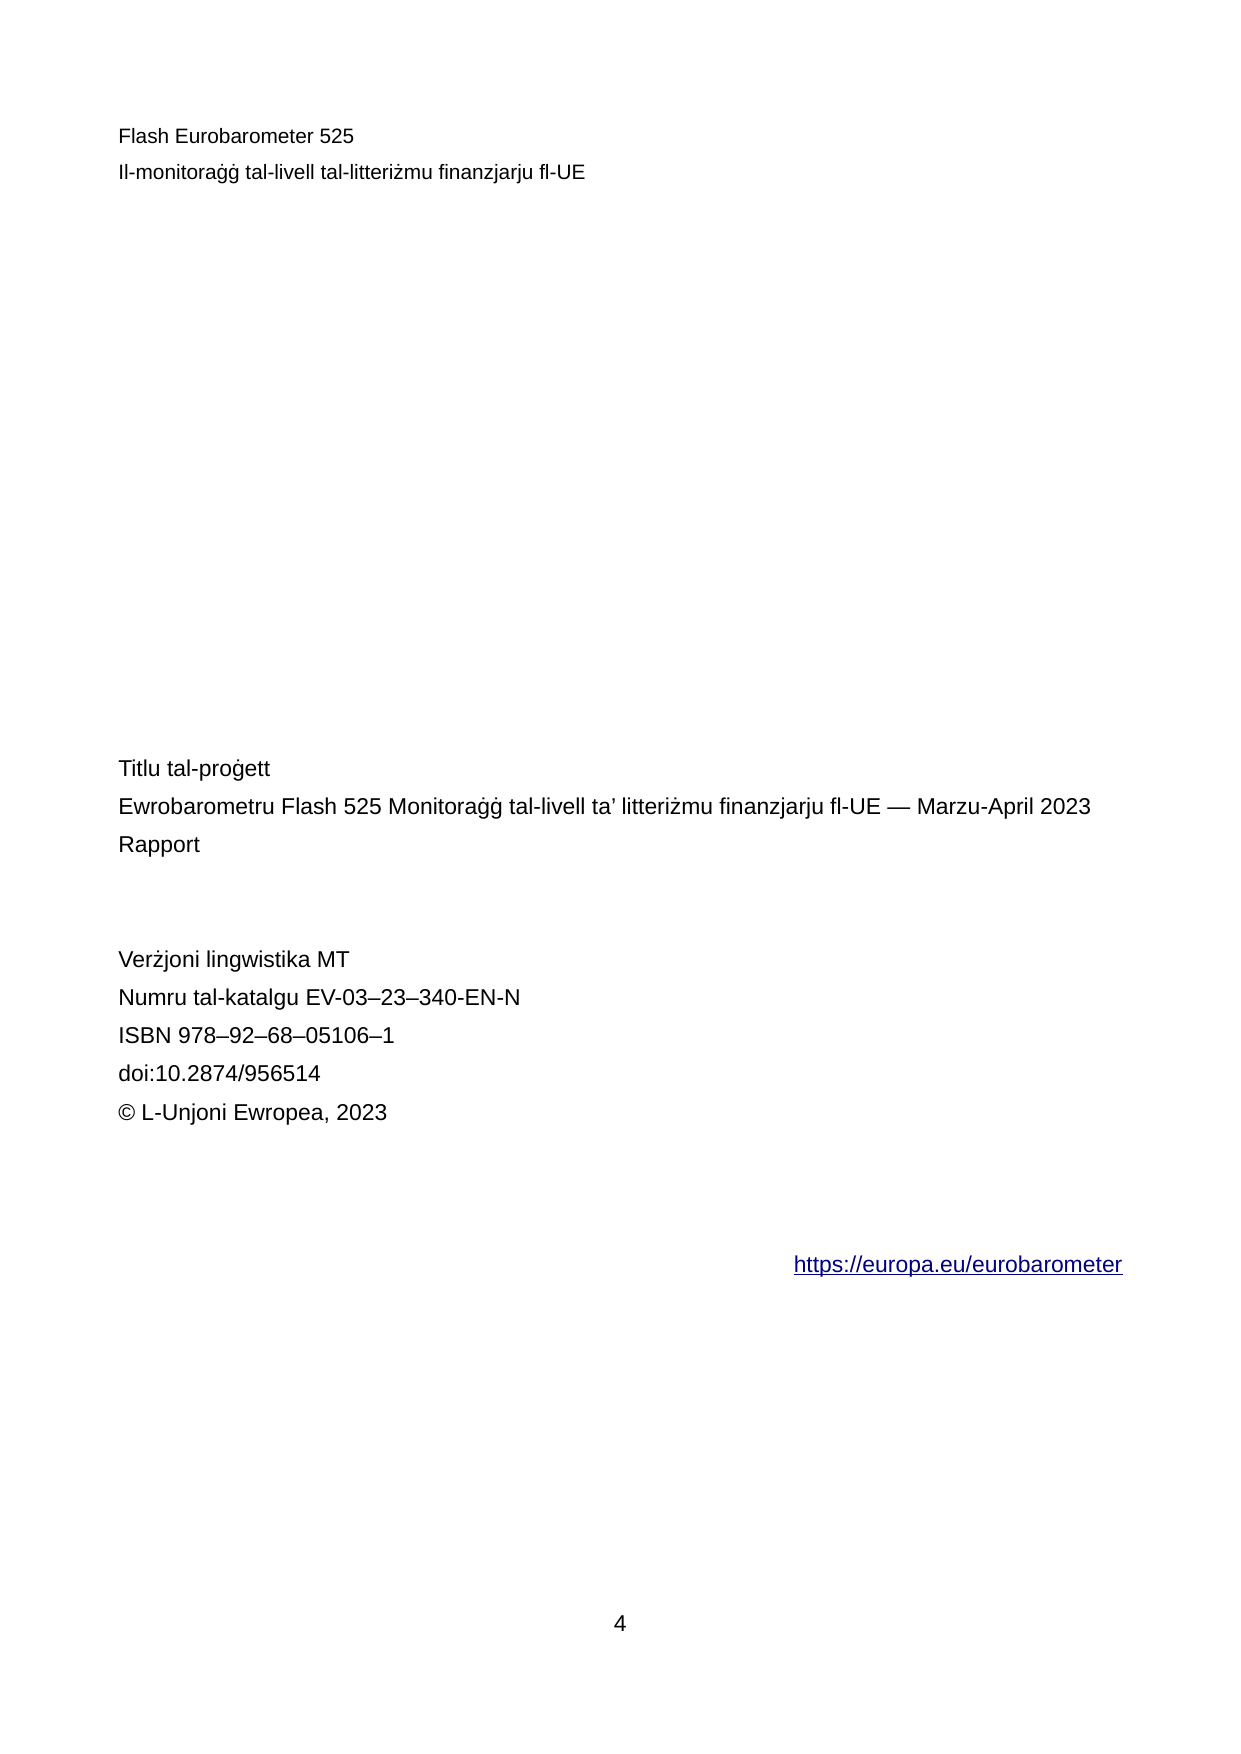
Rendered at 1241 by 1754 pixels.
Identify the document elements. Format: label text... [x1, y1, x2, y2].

text Ewrobarometru Flash 525 Monitoraġġ tal-livell ta’ litteriżmu finanzjarju fl-UE — Marzu-April 2023 [118, 793, 1122, 819]
text Verżjoni lingwistika MT [118, 946, 1122, 972]
text Numru tal-katalgu EV-03–23–340-EN-N [118, 984, 1122, 1010]
text Rapport [118, 831, 1122, 857]
text ISBN 978–92–68–05106–1 [118, 1022, 1122, 1048]
text https://europa.eu/eurobarometer [118, 1251, 1122, 1278]
text Titlu tal-proġett [118, 754, 1122, 781]
text © L-Unjoni Ewropea, 2023 [118, 1098, 1122, 1125]
text doi:10.2874/956514 [118, 1060, 1122, 1087]
